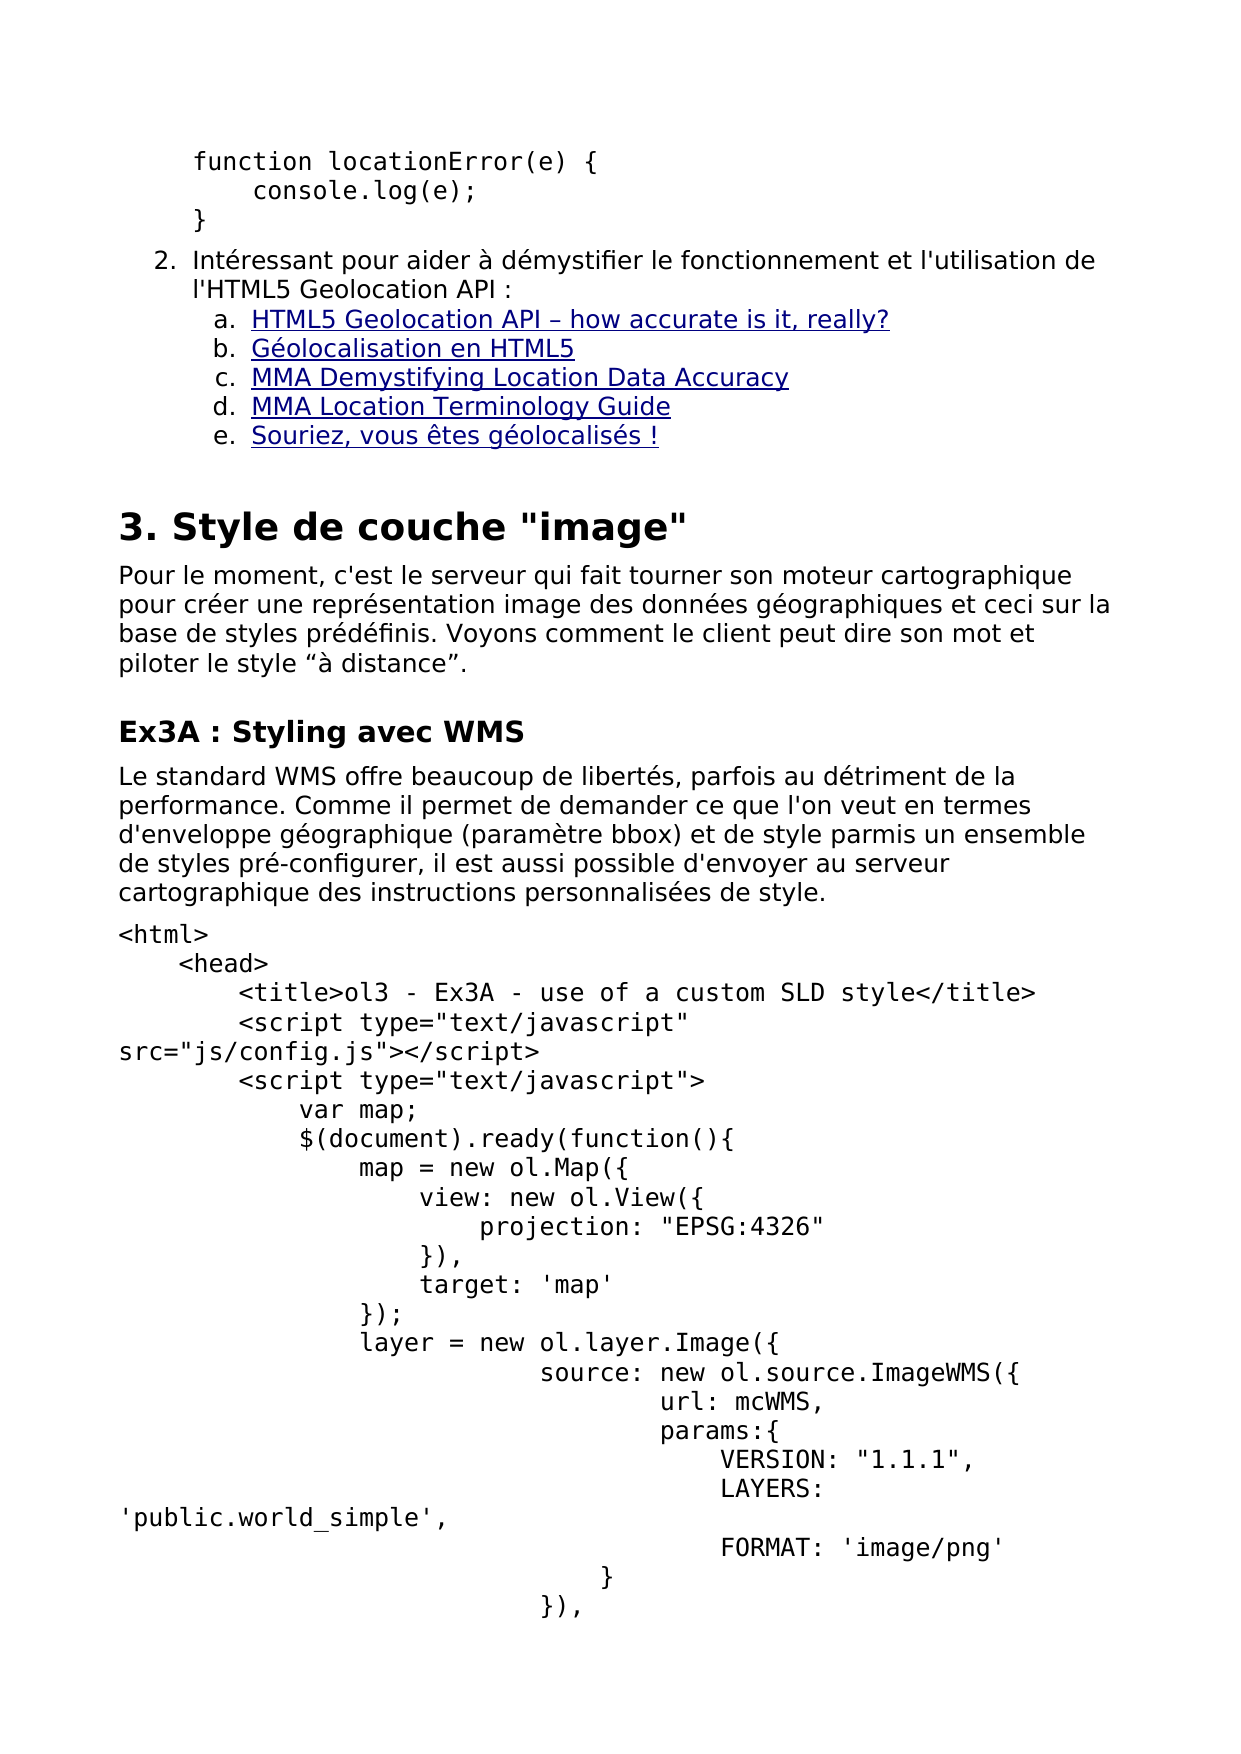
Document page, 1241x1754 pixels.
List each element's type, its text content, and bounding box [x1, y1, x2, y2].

list MMA Demystifying Location Data Accuracy [236, 363, 1122, 392]
list Intéressant pour aider à démystifier le fonctionnement et l'utilisation de l'HTML5 Geolocation API : [177, 247, 1122, 305]
subtitle Ex3A : Styling avec WMS [118, 716, 1122, 749]
list function locationError(e) { console.log(e); } [177, 118, 1122, 235]
list Souriez, vous êtes géolocalisés ! [236, 422, 1122, 451]
subtitle 3. Style de couche "image" [118, 505, 1122, 549]
list MMA Location Terminology Guide [236, 392, 1122, 422]
list Géolocalisation en HTML5 [236, 334, 1122, 363]
text <html> <head> <title>ol3 - Ex3A - use of a custom SLD style</title> <script type="text/javascript" src="js/config.js"></script> <script type="text/javascript"> var map; $(document).ready(function(){ map = new ol.Map({ view: new ol.View({ projection: "EPSG:4326" }), target: 'map' }); layer = new ol.layer.Image({ source: new ol.source.ImageWMS({ url: mcWMS, params:{ VERSION: "1.1.1", LAYERS: 'public.world_simple', FORMAT: 'image/png' } }), [118, 920, 1122, 1620]
text Le standard WMS offre beaucoup de libertés, parfois au détriment de la performance. Comme il permet de demander ce que l'on veut en termes d'enveloppe géographique (paramètre bbox) et de style parmis un ensemble de styles pré-configurer, il est aussi possible d'envoyer au serveur cartographique des instructions personnalisées de style. [118, 762, 1122, 908]
list HTML5 Geolocation API – how accurate is it, really? [236, 305, 1122, 334]
text Pour le moment, c'est le serveur qui fait tourner son moteur cartographique pour créer une représentation image des données géographiques et ceci sur la base de styles prédéfinis. Voyons comment le client peut dire son mot et piloter le style “à distance”. [118, 561, 1122, 678]
